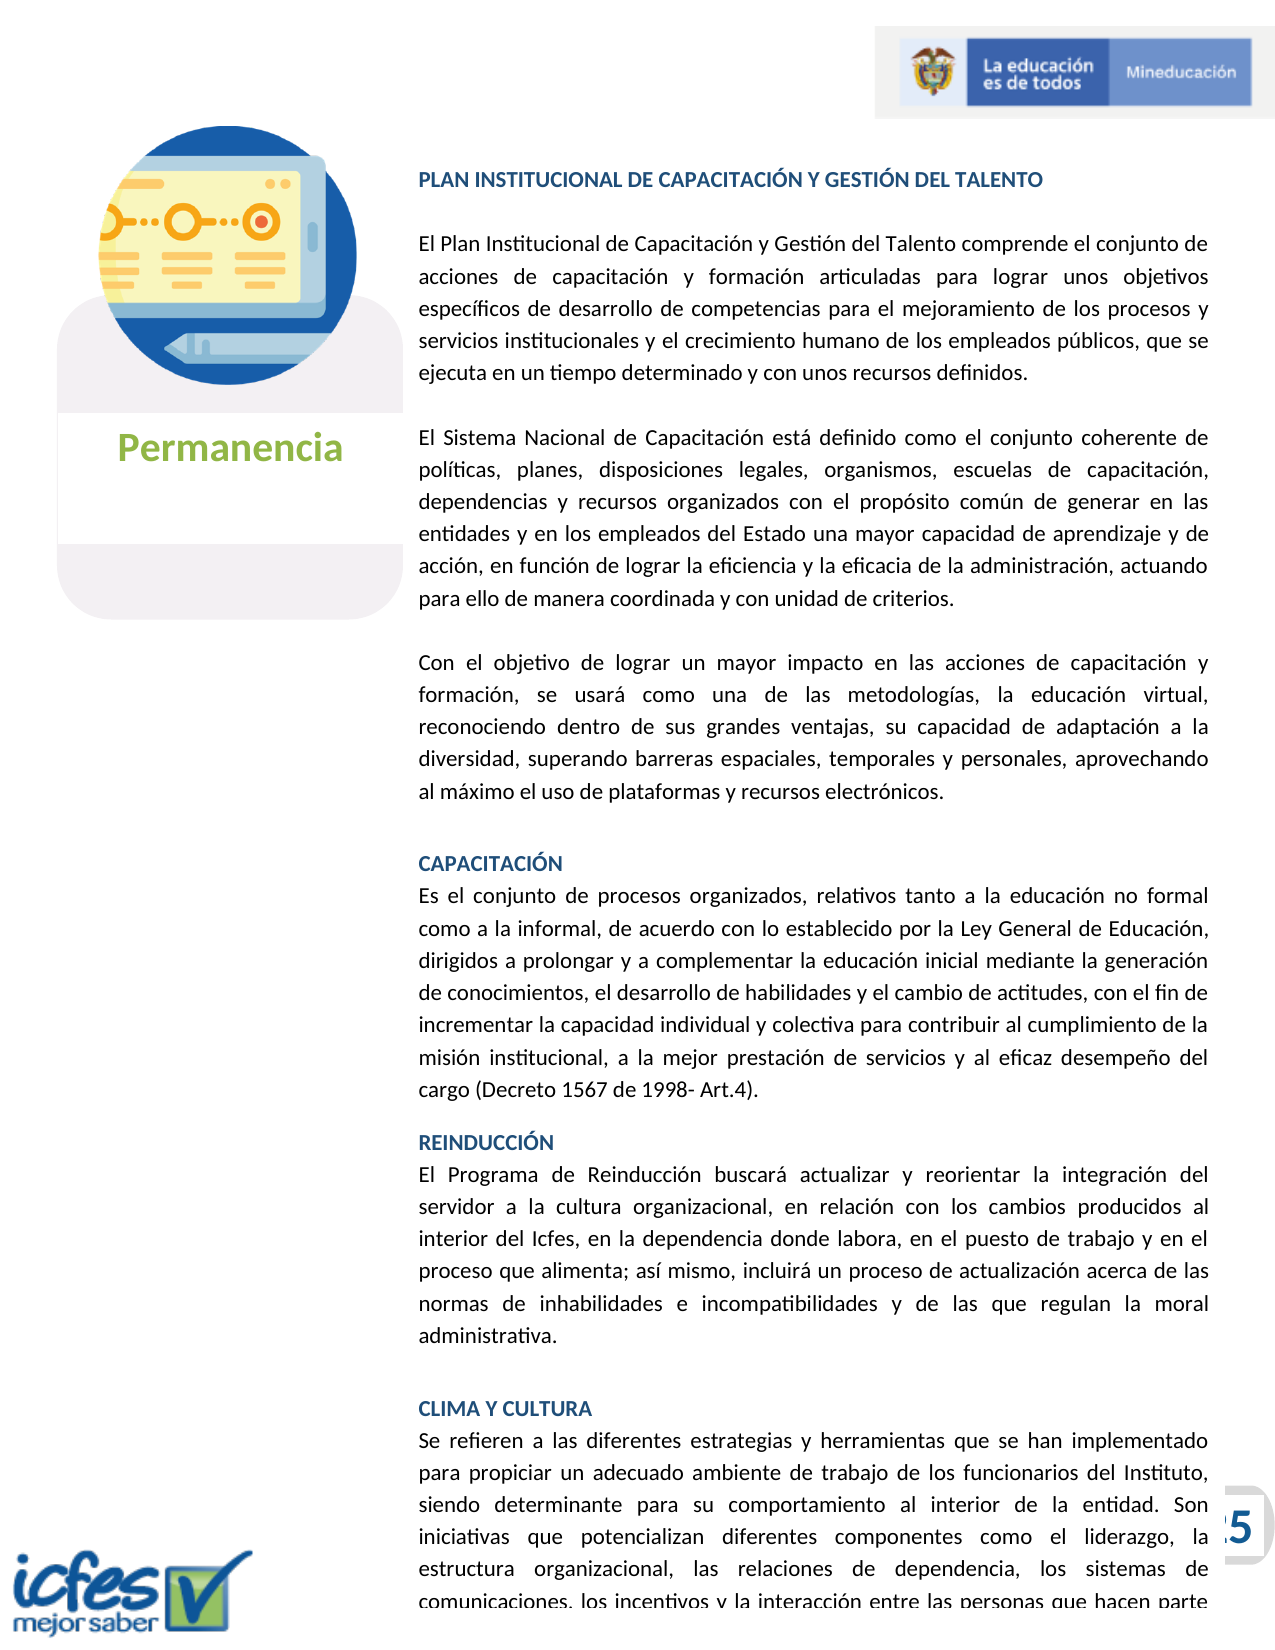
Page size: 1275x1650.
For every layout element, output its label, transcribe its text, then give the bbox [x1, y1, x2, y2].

text CLIMA Y CULTURA [418, 1394, 1210, 1422]
text El Programa de Reinducción buscará actualizar y reorientar la integración del servidor a la cultura organizacional, en relación con los cambios producidos al interior del Icfes, en la dependencia donde labora, en el puesto de trabajo y en el proceso que alimenta; así mismo, incluirá un proceso de actualización acerca de las normas de inhabilidades e incompatibilidades y de las que regulan la moral administrativa. [418, 1160, 1210, 1349]
text Permanencia [73, 421, 389, 472]
text Se refieren a las diferentes estrategias y herramientas que se han implementado para propiciar un adecuado ambiente de trabajo de los funcionarios del Instituto, siendo determinante para su comportamiento al interior de la entidad. Son iniciativas que potencializan diferentes componentes como el liderazgo, la estructura organizacional, las relaciones de dependencia, los sistemas de comunicaciones, los incentivos y la interacción entre las personas que hacen parte de la Institución, entre otros. [418, 1426, 1210, 1607]
text El Sistema Nacional de Capacitación está definido como el conjunto coherente de políticas, planes, disposiciones legales, organismos, escuelas de capacitación, dependencias y recursos organizados con el propósito común de generar en las entidades y en los empleados del Estado una mayor capacidad de aprendizaje y de acción, en función de lograr la eficiencia y la eficacia de la administración, actuando para ello de manera coordinada y con unidad de criterios. [418, 423, 1210, 612]
text PLAN INSTITUCIONAL DE CAPACITACIÓN Y GESTIÓN DEL TALENTO [418, 165, 1210, 193]
text El Plan Institucional de Capacitación y Gestión del Talento comprende el conjunto de acciones de capacitación y formación articuladas para lograr unos objetivos específicos de desarrollo de competencias para el mejoramiento de los procesos y servicios institucionales y el crecimiento humano de los empleados públicos, que se ejecuta en un tiempo determinado y con unos recursos definidos. [418, 229, 1210, 386]
text REINDUCCIÓN [418, 1128, 1210, 1156]
text Es el conjunto de procesos organizados, relativos tanto a la educación no formal como a la informal, de acuerdo con lo establecido por la Ley General de Educación, dirigidos a prolongar y a complementar la educación inicial mediante la generación de conocimientos, el desarrollo de habilidades y el cambio de actitudes, con el fin de incrementar la capacidad individual y colectiva para contribuir al cumplimiento de la misión institucional, a la mejor prestación de servicios y al eficaz desempeño del cargo (Decreto 1567 de 1998- Art.4). [418, 882, 1210, 1103]
text CAPACITACIÓN [418, 849, 1210, 877]
text Con el objetivo de lograr un mayor impacto en las acciones de capacitación y formación, se usará como una de las metodologías, la educación virtual, reconociendo dentro de sus grandes ventajas, su capacidad de adaptación a la diversidad, superando barreras espaciales, temporales y personales, aprovechando al máximo el uso de plataformas y recursos electrónicos. [418, 648, 1210, 805]
